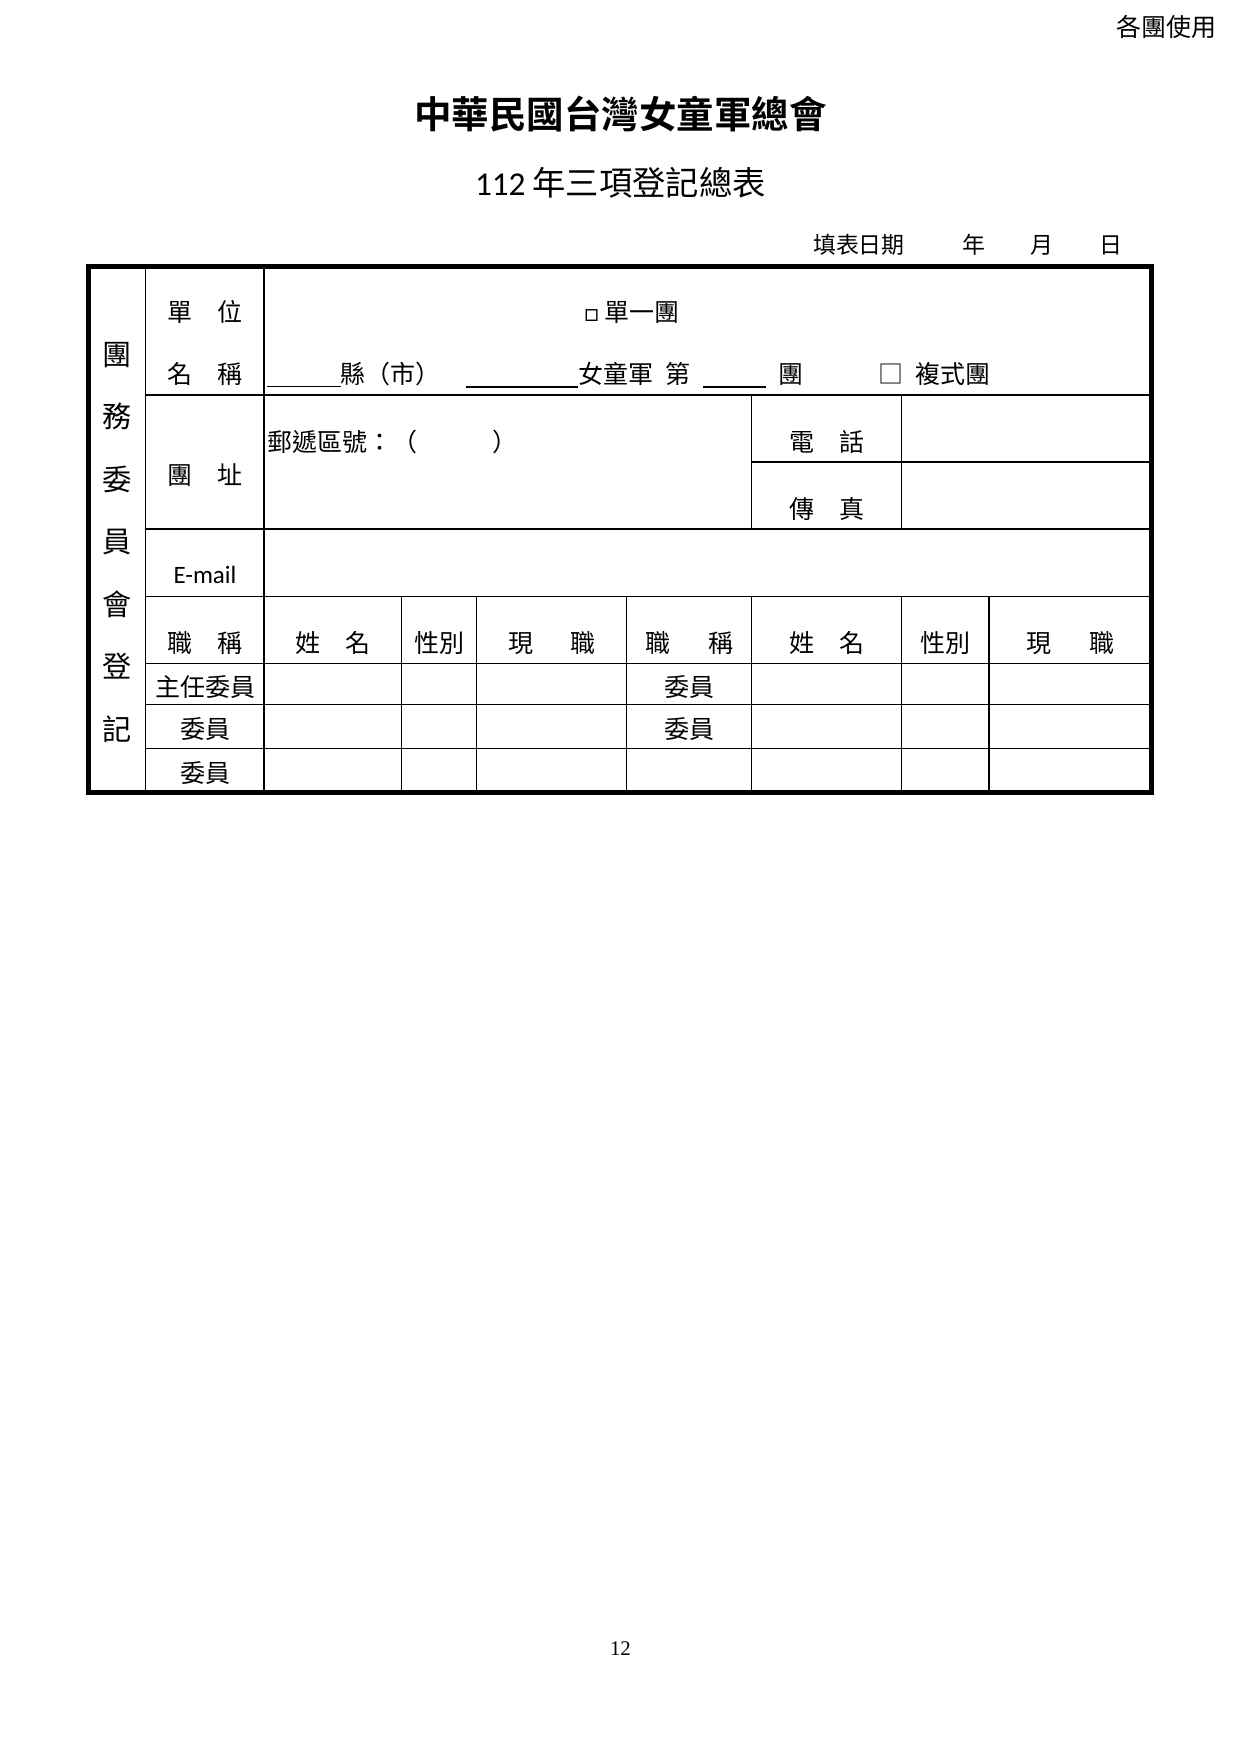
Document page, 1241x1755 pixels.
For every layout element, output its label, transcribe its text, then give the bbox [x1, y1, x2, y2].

table_cell [402, 749, 476, 790]
text 各團使用 [1117, 7, 1222, 44]
table_cell 委員 [146, 749, 263, 790]
table_cell [627, 749, 751, 790]
table_cell 傳 真 [752, 463, 901, 528]
table_cell [990, 749, 1149, 790]
table_cell [902, 749, 988, 790]
table_cell 委員 [627, 664, 751, 704]
table_cell 職 稱 [627, 597, 751, 663]
table_header □ 單一團 縣（市） 女童軍 第 團 □ 複式團 [265, 269, 1149, 394]
table_cell [265, 749, 401, 790]
table_cell [477, 664, 626, 704]
table_cell 團 址 [146, 396, 263, 528]
table_cell [902, 463, 1149, 528]
table_header 團 務 委 員 會 登 記 [91, 269, 145, 790]
text 中華民國台灣女童軍總會 [118, 85, 1122, 139]
table_cell 現 職 [990, 597, 1149, 663]
table_cell 主任委員 [146, 664, 263, 704]
table_cell 現 職 [477, 597, 626, 663]
text 填表日期 年 月 日 [118, 202, 1122, 264]
table_cell 性別 [402, 597, 476, 663]
table_cell 姓 名 [265, 597, 401, 663]
table_cell [990, 664, 1149, 704]
table_cell 郵遞區號：（ ） [265, 396, 751, 528]
table_cell [902, 705, 988, 747]
table_cell 職 稱 [146, 597, 263, 663]
table_header 單 位 名 稱 [146, 269, 263, 394]
table_cell [752, 705, 901, 747]
table_cell [402, 705, 476, 747]
table_cell E-mail [146, 530, 263, 596]
table_cell [477, 749, 626, 790]
table_cell [752, 749, 901, 790]
table_cell [265, 664, 401, 704]
table_cell 電 話 [752, 396, 901, 461]
table_cell 性別 [902, 597, 988, 663]
table_cell 姓 名 [752, 597, 901, 663]
table_cell [265, 705, 401, 747]
table_cell [752, 664, 901, 704]
text [1102, 0, 1237, 52]
table_cell [902, 396, 1149, 461]
table_cell [402, 664, 476, 704]
table_cell [265, 530, 1149, 596]
text 112年三項登記總表 [118, 139, 1122, 202]
table_cell [477, 705, 626, 747]
table_cell [990, 705, 1149, 747]
table_cell 委員 [146, 705, 263, 747]
table_cell 委員 [627, 705, 751, 747]
table_cell [902, 664, 988, 704]
